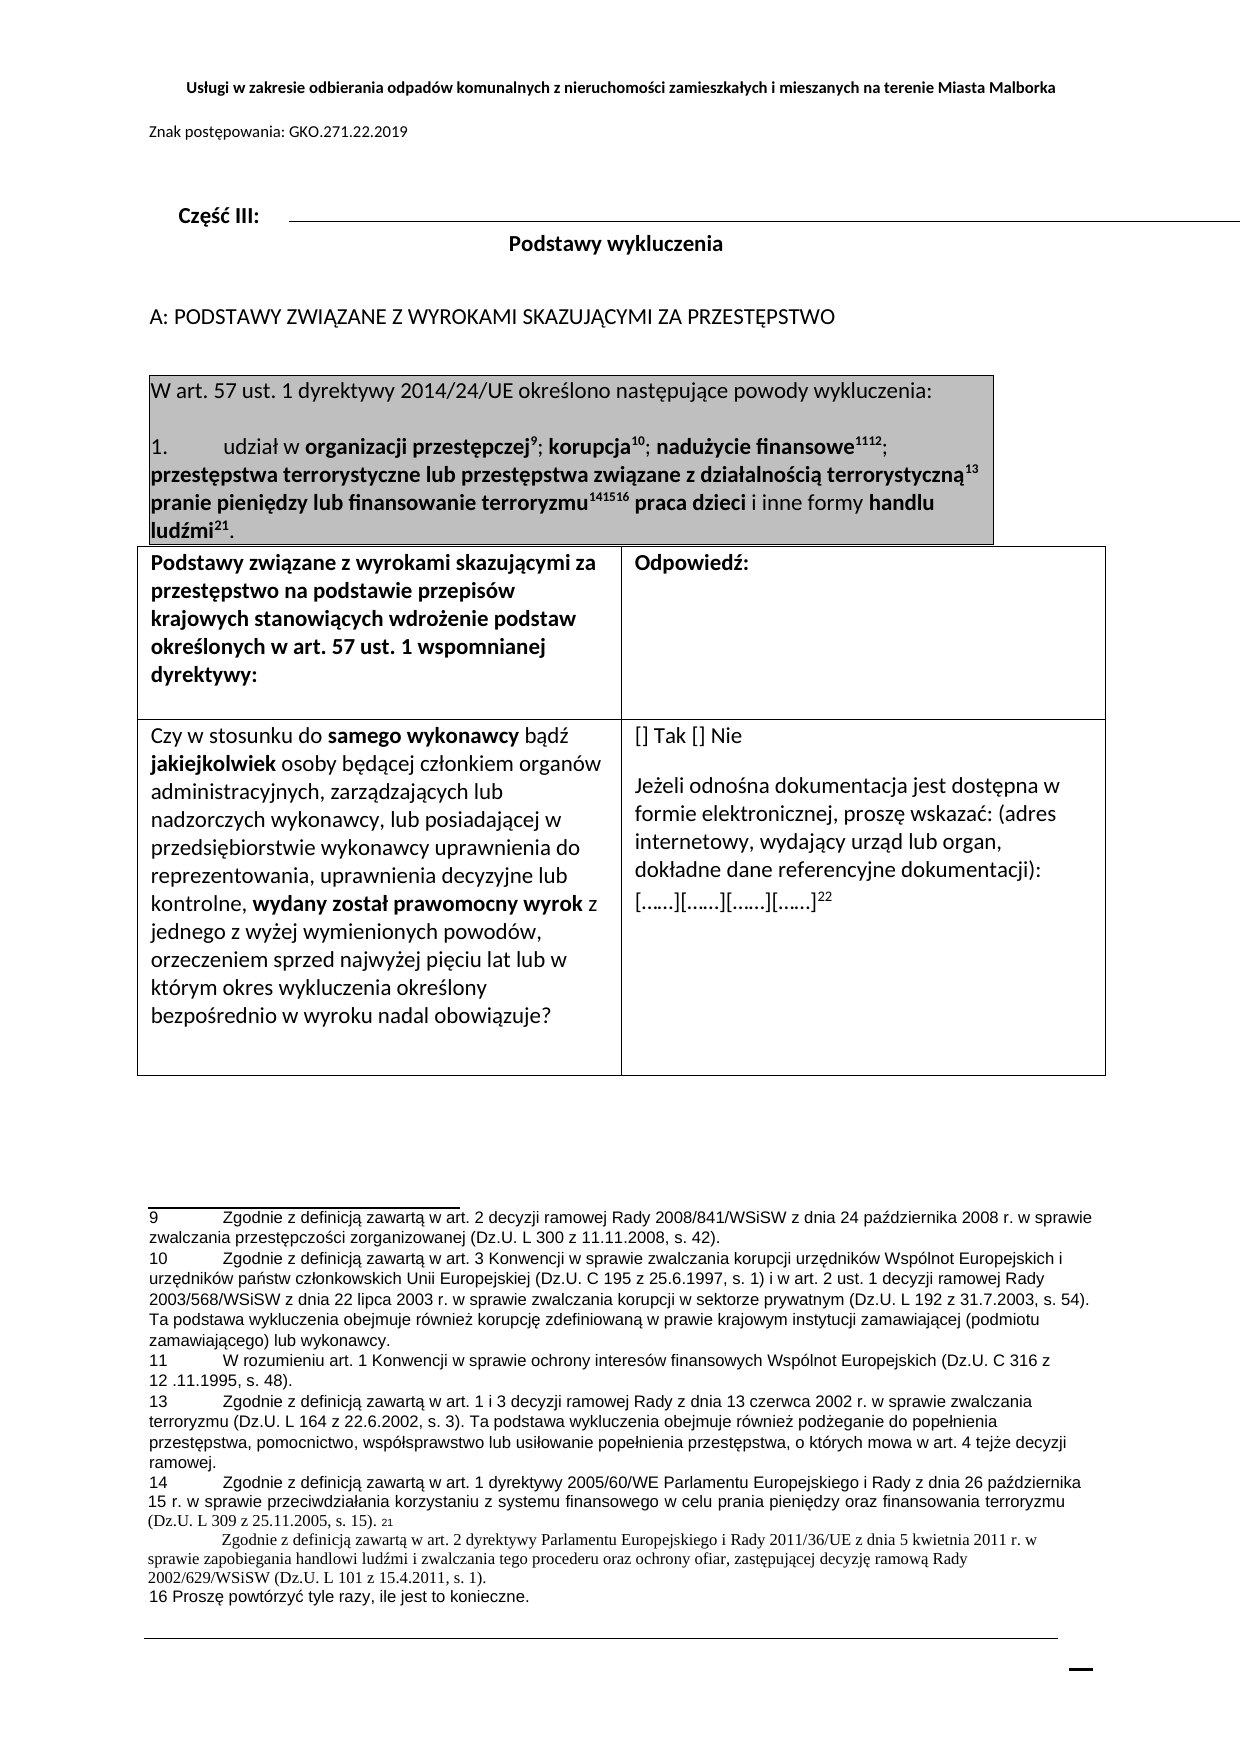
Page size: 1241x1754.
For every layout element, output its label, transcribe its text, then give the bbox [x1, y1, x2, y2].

table_header Podstawy związane z wyrokami skazującymi za przestępstwo na podstawie przepisów krajowych stanowiących wdrożenie podstaw określonych w art. 57 ust. 1 wspomnianej dyrektywy: [138, 547, 621, 719]
text .11.1995, s. 48). [149, 1371, 1093, 1390]
table_header Odpowiedź: [622, 547, 1105, 719]
table_cell Czy w stosunku do samego wykonawcy bądź jakiejkolwiek osoby będącej członkiem organów administracyjnych, zarządzających lub nadzorczych wykonawcy, lub posiadającej w przedsiębiorstwie wykonawcy uprawnienia do reprezentowania, uprawnienia decyzyjne lub kontrolne, wydany został prawomocny wyrok z jednego z wyżej wymienionych powodów, orzeczeniem sprzed najwyżej pięciu lat lub w którym okres wykluczenia określony bezpośrednio w wyroku nadal obowiązuje? [138, 720, 621, 1074]
text Zgodnie z definicją zawartą w art. 3 Konwencji w sprawie zwalczania korupcji urzędników Wspólnot Europejskich i urzędników państw członkowskich Unii Europejskiej (Dz.U. C 195 z 25.6.1997, s. 1) i w art. 2 ust. 1 decyzji ramowej Rady 2003/568/WSiSW z dnia 22 lipca 2003 r. w sprawie zwalczania korupcji w sektorze prywatnym (Dz.U. L 192 z 31.7.2003, s. 54). Ta podstawa wykluczenia obejmuje również korupcję zdefiniowaną w prawie krajowym instytucji zamawiającej (podmiotu zamawiającego) lub wykonawcy. [149, 1249, 1093, 1349]
text r. w sprawie przeciwdziałania korzystaniu z systemu finansowego w celu prania pieniędzy oraz finansowania terroryzmu (Dz.U. L 309 z 25.11.2005, s. 15). 21 [148, 1494, 1067, 1529]
text W rozumieniu art. 1 Konwencji w sprawie ochrony interesów finansowych Wspólnot Europejskich (Dz.U. C 316 z [149, 1351, 1093, 1370]
text Proszę powtórzyć tyle razy, ile jest to konieczne. [149, 1587, 1093, 1606]
text W art. 57 ust. 1 dyrektywy 2014/24/UE określono następujące powody wykluczenia: [150, 376, 993, 404]
text Część III: Podstawy wykluczenia [149, 201, 1088, 257]
table_cell [] Tak [] Nie Jeżeli odnośna dokumentacja jest dostępna w formie elektronicznej, proszę wskazać: (adres internetowy, wydający urząd lub organ, dokładne dane referencyjne dokumentacji): [……][……][……][……]22 [622, 720, 1105, 1074]
subtitle A: PODSTAWY ZWIĄZANE Z WYROKAMI SKAZUJĄCYMI ZA PRZESTĘPSTWO [149, 302, 1093, 330]
text Zgodnie z definicją zawartą w art. 1 i 3 decyzji ramowej Rady z dnia 13 czerwca 2002 r. w sprawie zwalczania terroryzmu (Dz.U. L 164 z 22.6.2002, s. 3). Ta podstawa wykluczenia obejmuje również podżeganie do popełnienia przestępstwa, pomocnictwo, współsprawstwo lub usiłowanie popełnienia przestępstwa, o których mowa w art. 4 tejże decyzji ramowej. [149, 1392, 1093, 1472]
text Zgodnie z definicją zawartą w art. 2 dyrektywy Parlamentu Europejskiego i Rady 2011/36/UE z dnia 5 kwietnia 2011 r. w sprawie zapobiegania handlowi ludźmi i zwalczania tego procederu oraz ochrony ofiar, zastępującej decyzję ramową Rady 2002/629/WSiSW (Dz.U. L 101 z 15.4.2011, s. 1). [148, 1530, 1088, 1587]
text Zgodnie z definicją zawartą w art. 2 decyzji ramowej Rady 2008/841/WSiSW z dnia 24 października 2008 r. w sprawie zwalczania przestępczości zorganizowanej (Dz.U. L 300 z 11.11.2008, s. 42). [149, 1208, 1093, 1247]
text Zgodnie z definicją zawartą w art. 1 dyrektywy 2005/60/WE Parlamentu Europejskiego i Rady z dnia 26 października [149, 1473, 1093, 1492]
text 1. udział w organizacji przestępczej; korupcja; nadużycie finansowe; przestępstwa terrorystyczne lub przestępstwa związane z działalnością terrorystyczną pranie pieniędzy lub finansowanie terroryzmu praca dzieci i inne formy handlu ludźmi21. [150, 431, 993, 544]
